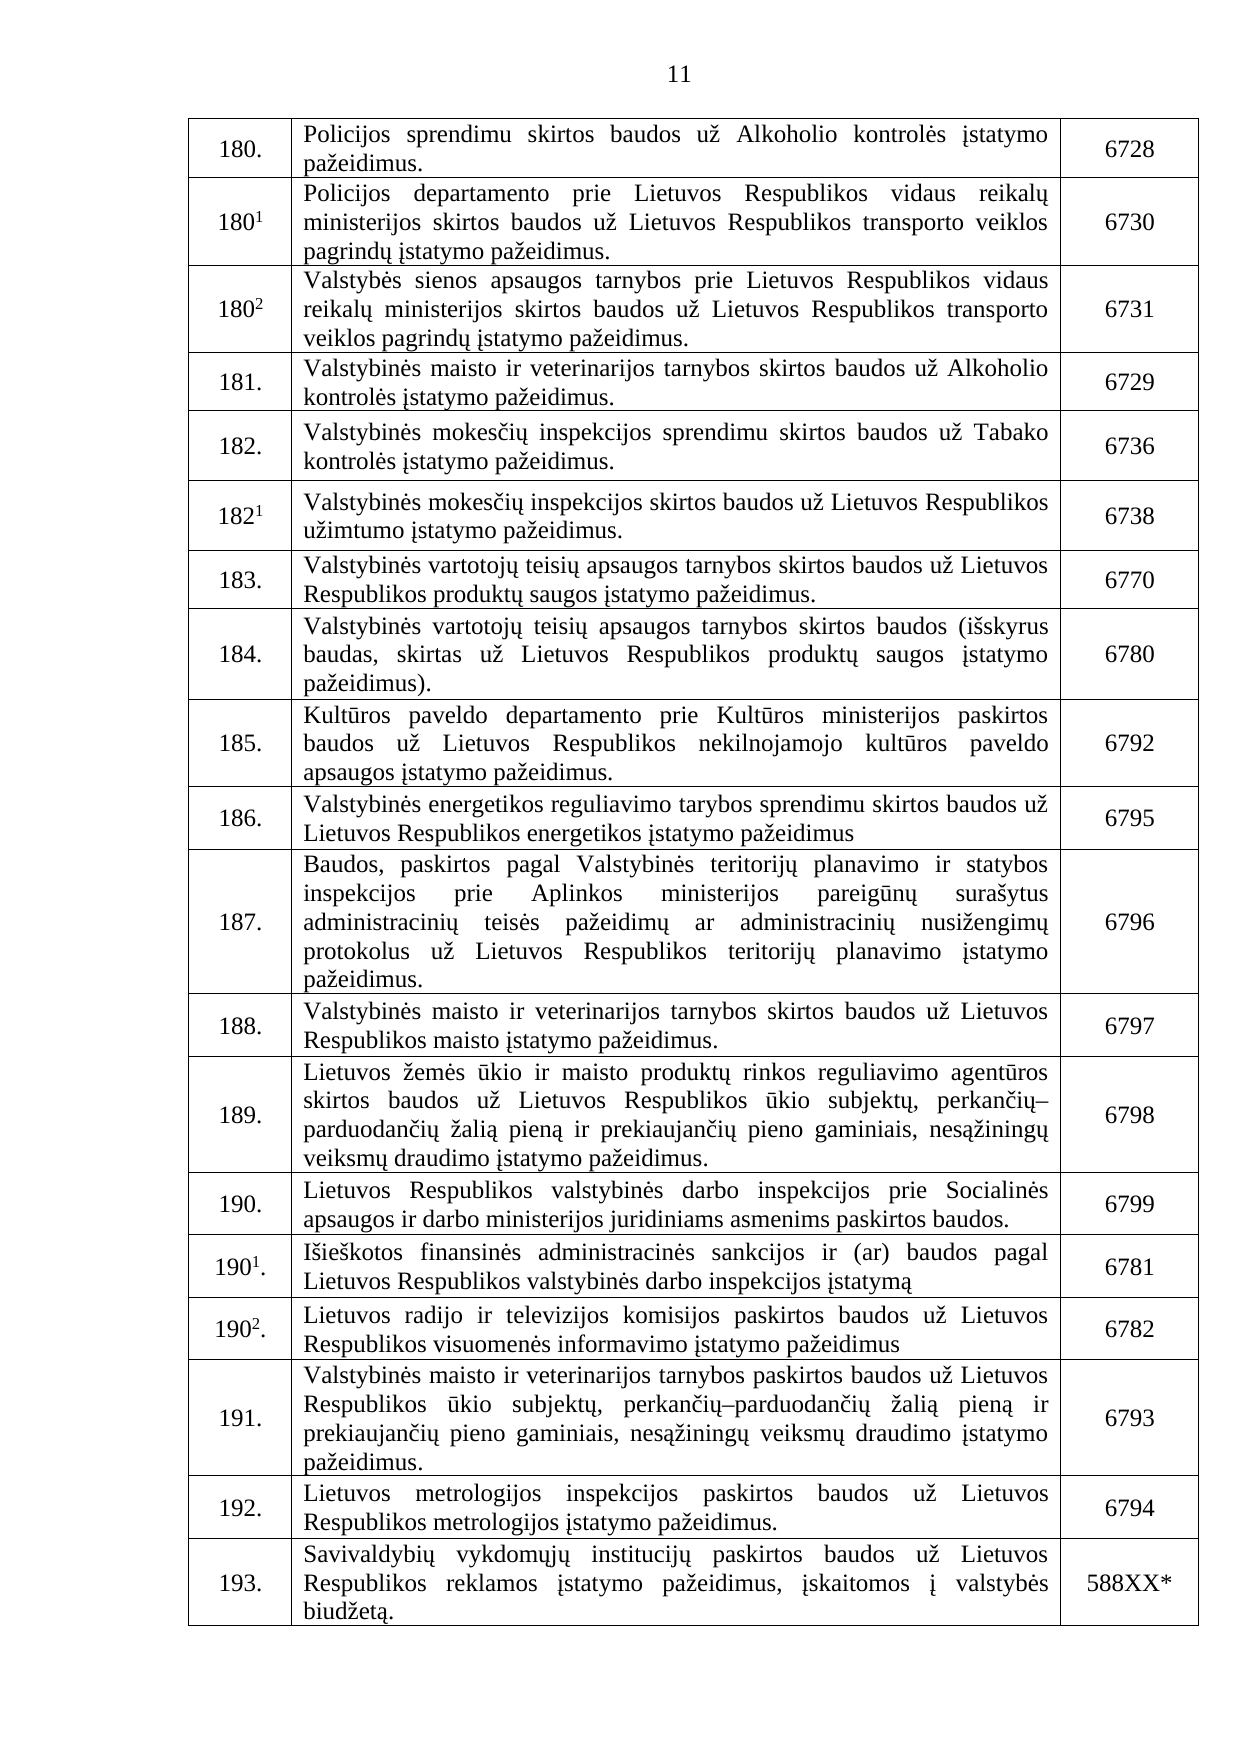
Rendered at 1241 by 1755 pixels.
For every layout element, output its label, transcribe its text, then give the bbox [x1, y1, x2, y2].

table_cell 6796 [1061, 850, 1198, 993]
table_cell Baudos, paskirtos pagal Valstybinės teritorijų planavimo ir statybos inspekcijos prie Aplinkos ministerijos pareigūnų surašytus administracinių teisės pažeidimų ar administracinių nusižengimų protokolus už Lietuvos Respublikos teritorijų planavimo įstatymo pažeidimus. [292, 850, 1060, 993]
table_cell Valstybės sienos apsaugos tarnybos prie Lietuvos Respublikos vidaus reikalų ministerijos skirtos baudos už Lietuvos Respublikos transporto veiklos pagrindų įstatymo pažeidimus. [292, 266, 1060, 352]
table_cell 190. [189, 1173, 291, 1234]
table_cell 6797 [1061, 994, 1198, 1056]
table_cell Kultūros paveldo departamento prie Kultūros ministerijos paskirtos baudos už Lietuvos Respublikos nekilnojamojo kultūros paveldo apsaugos įstatymo pažeidimus. [292, 700, 1060, 786]
table_cell 1801 [189, 178, 291, 264]
table_cell 6793 [1061, 1360, 1198, 1475]
table_cell 6730 [1061, 178, 1198, 264]
table_cell 6780 [1061, 609, 1198, 699]
table_cell 191. [189, 1360, 291, 1475]
table_cell Policijos sprendimu skirtos baudos už Alkoholio kontrolės įstatymo pažeidimus. [292, 119, 1060, 177]
table_cell 1821 [189, 481, 291, 549]
table_cell 189. [189, 1057, 291, 1172]
table_cell 185. [189, 700, 291, 786]
table_cell Valstybinės maisto ir veterinarijos tarnybos skirtos baudos už Alkoholio kontrolės įstatymo pažeidimus. [292, 353, 1060, 410]
table_cell 6729 [1061, 353, 1198, 410]
table_cell Savivaldybių vykdomųjų institucijų paskirtos baudos už Lietuvos Respublikos reklamos įstatymo pažeidimus, įskaitomos į valstybės biudžetą. [292, 1539, 1060, 1625]
table_cell Valstybinės mokesčių inspekcijos sprendimu skirtos baudos už Tabako kontrolės įstatymo pažeidimus. [292, 411, 1060, 480]
table_cell Valstybinės energetikos reguliavimo tarybos sprendimu skirtos baudos už Lietuvos Respublikos energetikos įstatymo pažeidimus [292, 787, 1060, 848]
table_cell Išieškotos finansinės administracinės sankcijos ir (ar) baudos pagal Lietuvos Respublikos valstybinės darbo inspekcijos įstatymą [292, 1235, 1060, 1297]
table_cell 188. [189, 994, 291, 1056]
table_cell 6731 [1061, 266, 1198, 352]
table_cell 6798 [1061, 1057, 1198, 1172]
table_cell 184. [189, 609, 291, 699]
table_cell 180. [189, 119, 291, 177]
table_cell Valstybinės vartotojų teisių apsaugos tarnybos skirtos baudos už Lietuvos Respublikos produktų saugos įstatymo pažeidimus. [292, 551, 1060, 608]
table_cell Policijos departamento prie Lietuvos Respublikos vidaus reikalų ministerijos skirtos baudos už Lietuvos Respublikos transporto veiklos pagrindų įstatymo pažeidimus. [292, 178, 1060, 264]
table_cell 6792 [1061, 700, 1198, 786]
table_cell 6770 [1061, 551, 1198, 608]
table_cell 182. [189, 411, 291, 480]
table_cell 6782 [1061, 1298, 1198, 1359]
table_cell 183. [189, 551, 291, 608]
table_cell Lietuvos žemės ūkio ir maisto produktų rinkos reguliavimo agentūros skirtos baudos už Lietuvos Respublikos ūkio subjektų, perkančių–parduodančių žalią pieną ir prekiaujančių pieno gaminiais, nesąžiningų veiksmų draudimo įstatymo pažeidimus. [292, 1057, 1060, 1172]
table_cell 6736 [1061, 411, 1198, 480]
table_cell 181. [189, 353, 291, 410]
table_cell 193. [189, 1539, 291, 1625]
table_cell 187. [189, 850, 291, 993]
table_cell Valstybinės mokesčių inspekcijos skirtos baudos už Lietuvos Respublikos užimtumo įstatymo pažeidimus. [292, 481, 1060, 549]
table_cell Valstybinės maisto ir veterinarijos tarnybos skirtos baudos už Lietuvos Respublikos maisto įstatymo pažeidimus. [292, 994, 1060, 1056]
table_cell 1901. [189, 1235, 291, 1297]
table_cell Lietuvos Respublikos valstybinės darbo inspekcijos prie Socialinės apsaugos ir darbo ministerijos juridiniams asmenims paskirtos baudos. [292, 1173, 1060, 1234]
table_cell 1802 [189, 266, 291, 352]
table_cell Valstybinės maisto ir veterinarijos tarnybos paskirtos baudos už Lietuvos Respublikos ūkio subjektų, perkančių–parduodančių žalią pieną ir prekiaujančių pieno gaminiais, nesąžiningų veiksmų draudimo įstatymo pažeidimus. [292, 1360, 1060, 1475]
table_cell 6795 [1061, 787, 1198, 848]
table_cell 6738 [1061, 481, 1198, 549]
table_cell 6799 [1061, 1173, 1198, 1234]
table_cell 1902. [189, 1298, 291, 1359]
table_cell 6781 [1061, 1235, 1198, 1297]
table_cell 192. [189, 1476, 291, 1538]
table_cell 588XX* [1061, 1539, 1198, 1625]
table_cell Lietuvos radijo ir televizijos komisijos paskirtos baudos už Lietuvos Respublikos visuomenės informavimo įstatymo pažeidimus [292, 1298, 1060, 1359]
table_cell Valstybinės vartotojų teisių apsaugos tarnybos skirtos baudos (išskyrus baudas, skirtas už Lietuvos Respublikos produktų saugos įstatymo pažeidimus). [292, 609, 1060, 699]
table_cell 6794 [1061, 1476, 1198, 1538]
table_cell 186. [189, 787, 291, 848]
table_cell 6728 [1061, 119, 1198, 177]
table_cell Lietuvos metrologijos inspekcijos paskirtos baudos už Lietuvos Respublikos metrologijos įstatymo pažeidimus. [292, 1476, 1060, 1538]
